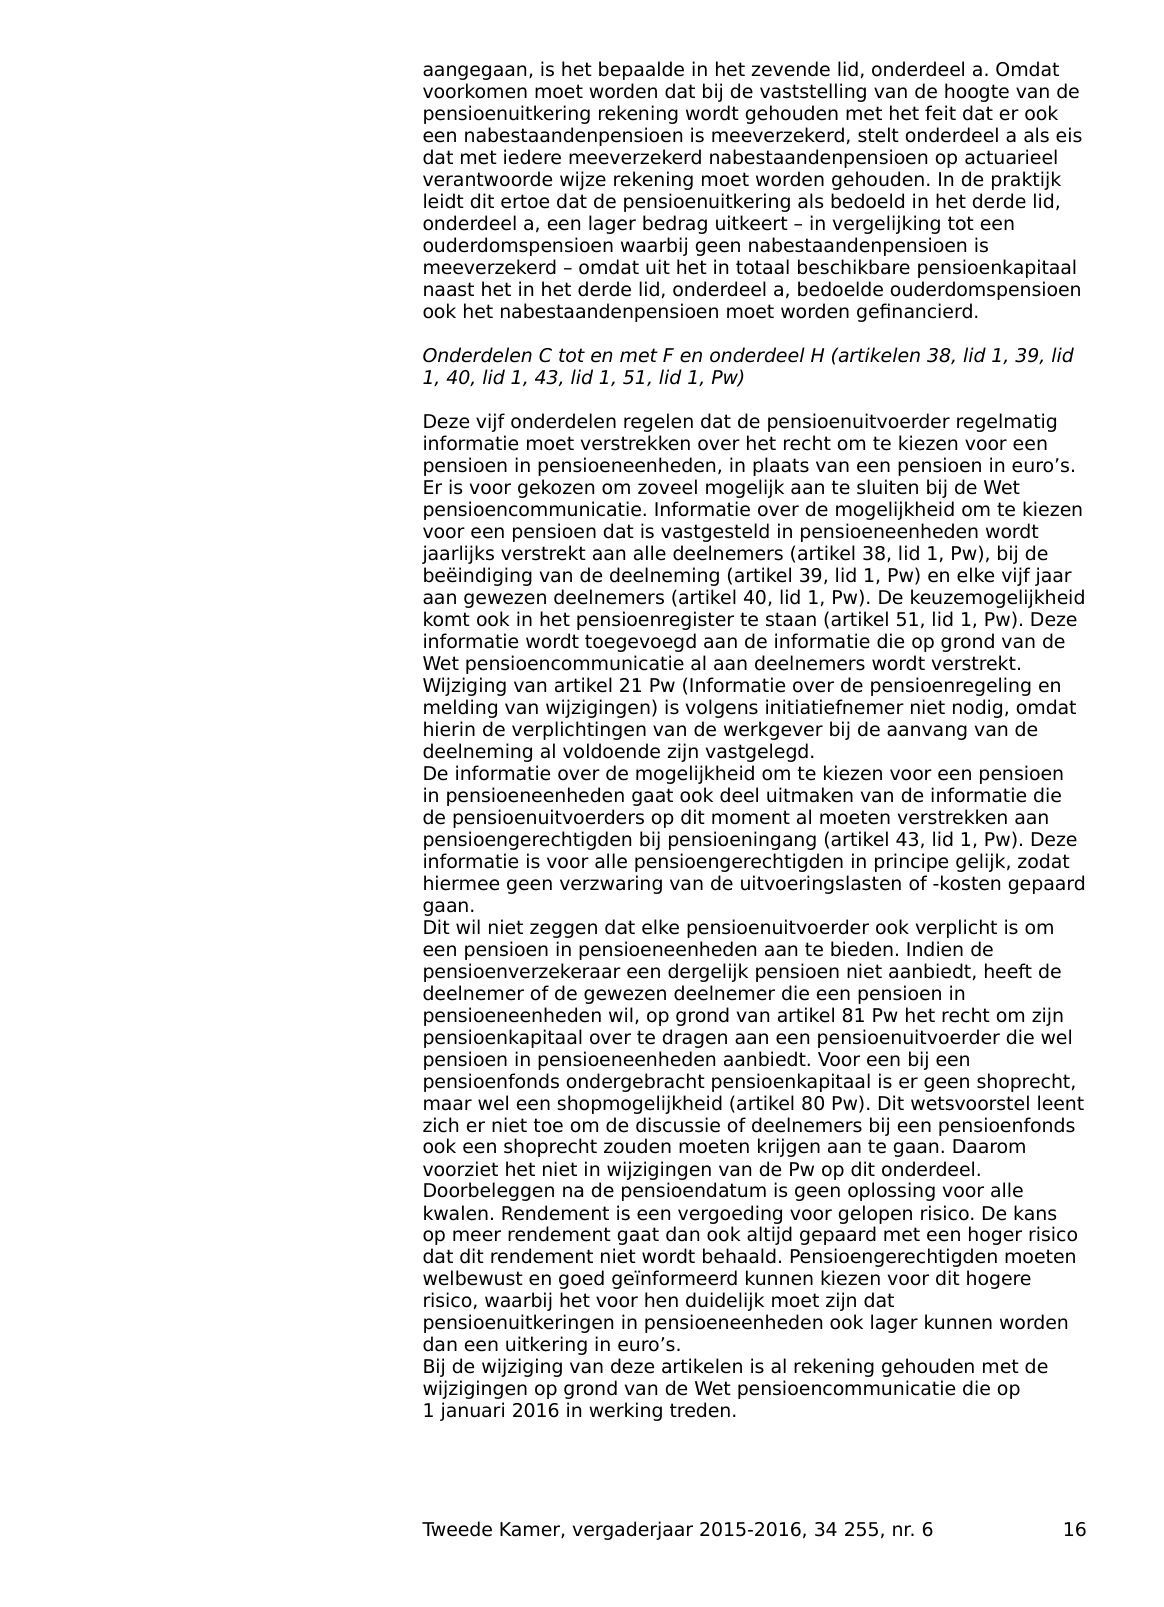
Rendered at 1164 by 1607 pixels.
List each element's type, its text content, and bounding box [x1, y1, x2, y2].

text aangegaan, is het bepaalde in het zevende lid, onderdeel a. Omdat voorkomen moet worden dat bij de vaststelling van de hoogte van de pensioenuitkering rekening wordt gehouden met het feit dat er ook een nabestaandenpensioen is meeverzekerd, stelt onderdeel a als eis dat met iedere meeverzekerd nabestaandenpensioen op actuarieel verantwoorde wijze rekening moet worden gehouden. In de praktijk leidt dit ertoe dat de pensioenuitkering als bedoeld in het derde lid, onderdeel a, een lager bedrag uitkeert – in vergelijking tot een ouderdomspensioen waarbij geen nabestaandenpensioen is meeverzekerd – omdat uit het in totaal beschikbare pensioenkapitaal naast het in het derde lid, onderdeel a, bedoelde ouderdomspensioen ook het nabestaandenpensioen moet worden gefinancierd. [422, 59, 1087, 323]
text Deze vijf onderdelen regelen dat de pensioenuitvoerder regelmatig informatie moet verstrekken over het recht om te kiezen voor een pensioen in pensioeneenheden, in plaats van een pensioen in euro’s. Er is voor gekozen om zoveel mogelijk aan te sluiten bij de Wet pensioencommunicatie. Informatie over de mogelijkheid om te kiezen voor een pensioen dat is vastgesteld in pensioeneenheden wordt jaarlijks verstrekt aan alle deelnemers (artikel 38, lid 1, Pw), bij de beëindiging van de deelneming (artikel 39, lid 1, Pw) en elke vijf jaar aan gewezen deelnemers (artikel 40, lid 1, Pw). De keuzemogelijkheid komt ook in het pensioenregister te staan (artikel 51, lid 1, Pw). Deze informatie wordt toegevoegd aan de informatie die op grond van de Wet pensioencommunicatie al aan deelnemers wordt verstrekt. Wijziging van artikel 21 Pw (Informatie over de pensioenregeling en melding van wijzigingen) is volgens initiatiefnemer niet nodig, omdat hierin de verplichtingen van de werkgever bij de aanvang van de deelneming al voldoende zijn vastgelegd. [422, 411, 1087, 763]
subtitle Onderdelen C tot en met F en onderdeel H (artikelen 38, lid 1, 39, lid 1, 40, lid 1, 43, lid 1, 51, lid 1, Pw) [422, 345, 1087, 389]
text Dit wil niet zeggen dat elke pensioenuitvoerder ook verplicht is om een pensioen in pensioeneenheden aan te bieden. Indien de pensioenverzekeraar een dergelijk pensioen niet aanbiedt, heeft de deelnemer of de gewezen deelnemer die een pensioen in pensioeneenheden wil, op grond van artikel 81 Pw het recht om zijn pensioenkapitaal over te dragen aan een pensioenuitvoerder die wel pensioen in pensioeneenheden aanbiedt. Voor een bij een pensioenfonds ondergebracht pensioenkapitaal is er geen shoprecht, maar wel een shopmogelijkheid (artikel 80 Pw). Dit wetsvoorstel leent zich er niet toe om de discussie of deelnemers bij een pensioenfonds ook een shoprecht zouden moeten krijgen aan te gaan. Daarom voorziet het niet in wijzigingen van de Pw op dit onderdeel. [422, 917, 1087, 1180]
text De informatie over de mogelijkheid om te kiezen voor een pensioen in pensioeneenheden gaat ook deel uitmaken van de informatie die de pensioenuitvoerders op dit moment al moeten verstrekken aan pensioengerechtigden bij pensioeningang (artikel 43, lid 1, Pw). Deze informatie is voor alle pensioengerechtigden in principe gelijk, zodat hiermee geen verzwaring van de uitvoeringslasten of -kosten gepaard gaan. [422, 763, 1087, 917]
text Bij de wijziging van deze artikelen is al rekening gehouden met de wijzigingen op grond van de Wet pensioencommunicatie die op 1 januari 2016 in werking treden. [422, 1356, 1087, 1422]
text Doorbeleggen na de pensioendatum is geen oplossing voor alle kwalen. Rendement is een vergoeding voor gelopen risico. De kans op meer rendement gaat dan ook altijd gepaard met een hoger risico dat dit rendement niet wordt behaald. Pensioengerechtigden moeten welbewust en goed geïnformeerd kunnen kiezen voor dit hogere risico, waarbij het voor hen duidelijk moet zijn dat pensioenuitkeringen in pensioeneenheden ook lager kunnen worden dan een uitkering in euro’s. [422, 1180, 1087, 1356]
